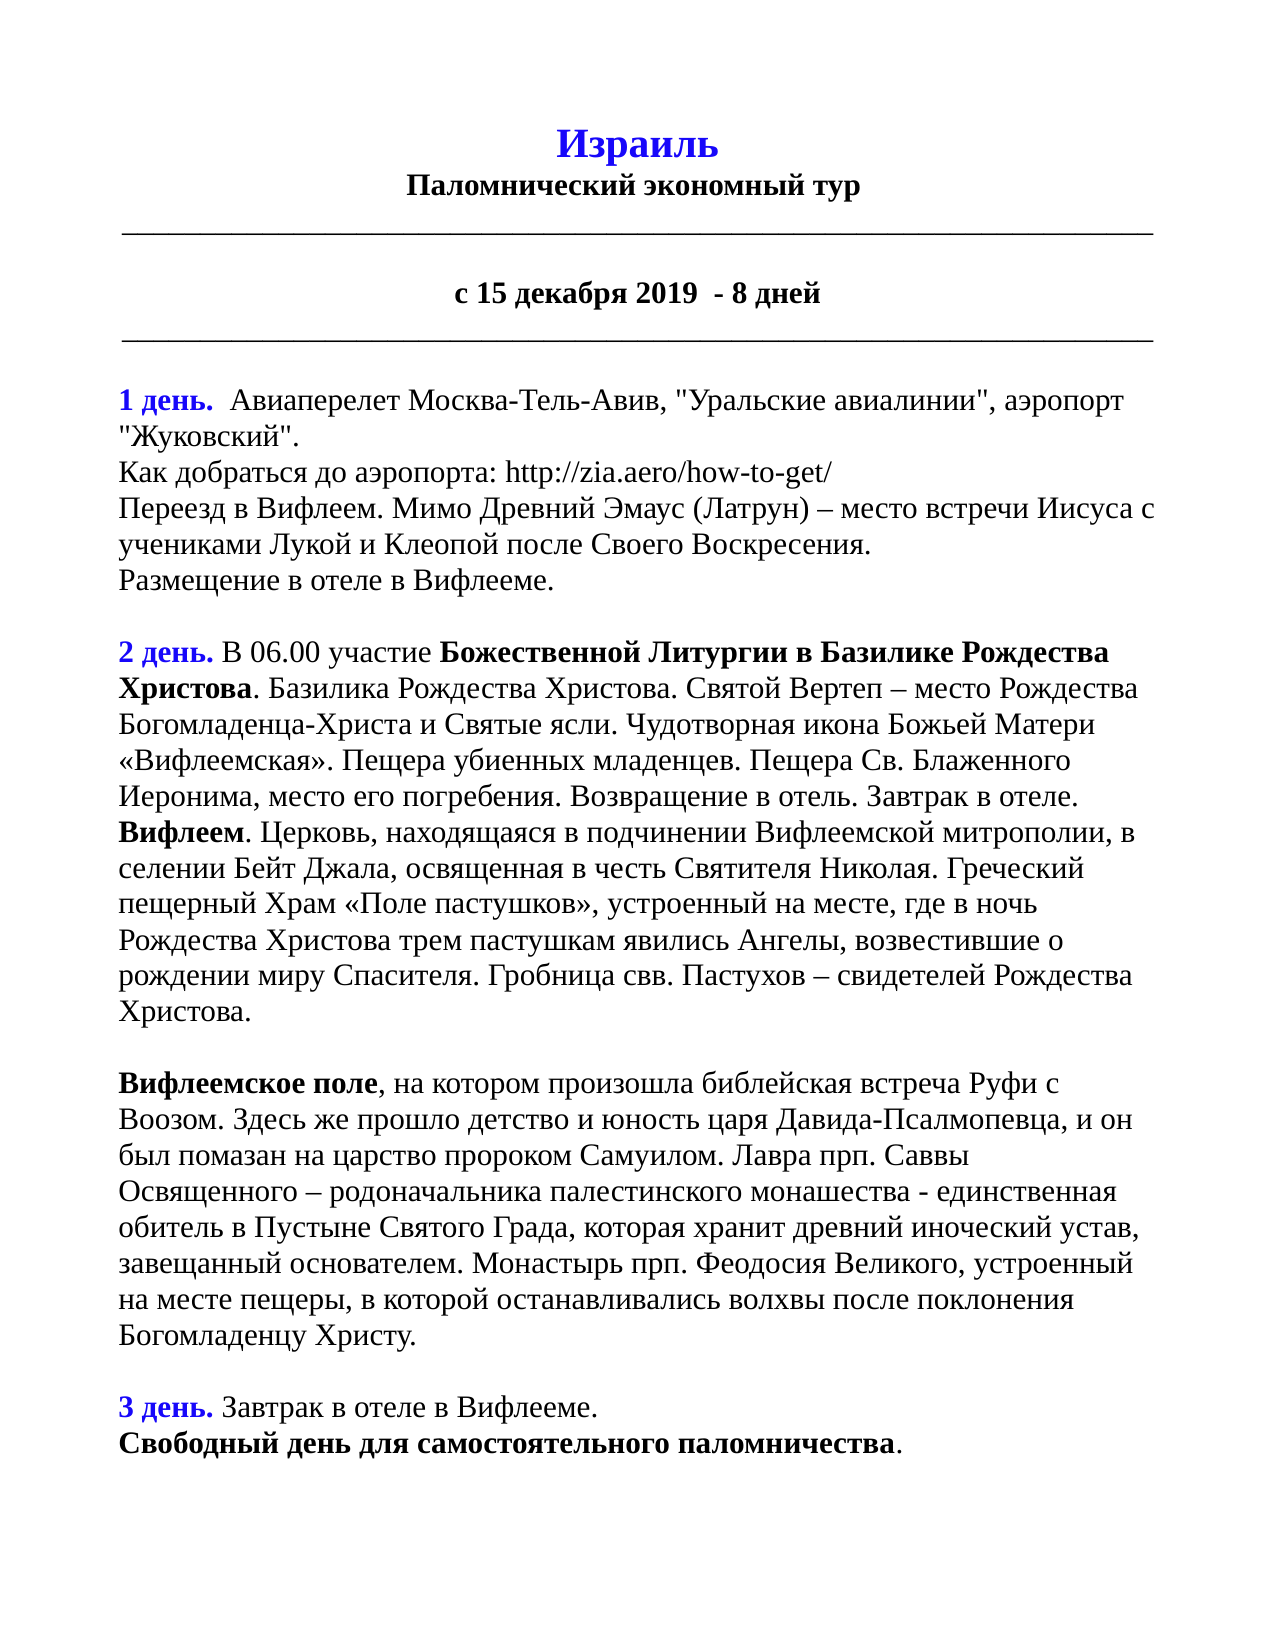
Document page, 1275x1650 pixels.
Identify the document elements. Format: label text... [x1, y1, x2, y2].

text Израиль [118, 118, 1157, 166]
text Вифлеемское поле, на котором произошла библейская встреча Руфи с Воозом. Здесь же прошло детство и юность царя Давида-Псалмопевца, и он был помазан на царство пророком Самуилом. Лавра прп. Саввы Освященного – родоначальника палестинского монашества - единственная обитель в Пустыне Святого Града, которая хранит древний иноческий устав, завещанный основателем. Монастырь прп. Феодосия Великого, устроенный на месте пещеры, в которой останавливались волхвы после поклонения Богомладенцу Христу. [118, 1064, 1157, 1352]
text с 15 декабря 2019 - 8 дней [118, 274, 1157, 310]
text Свободный день для самостоятельного паломничества. [118, 1424, 1157, 1460]
text 2 день. В 06.00 участие Божественной Литургии в Базилике Рождества Христова. Базилика Рождества Христова. Святой Вертеп – место Рождества Богомладенца-Христа и Святые ясли. Чудотворная икона Божьей Матери «Вифлеемская». Пещера убиенных младенцев. Пещера Св. Блаженного Иеронима, место его погребения. Возвращение в отель. Завтрак в отеле. Вифлеем. Церковь, находящаяся в подчинении Вифлеемской митрополии, в селении Бейт Джала, освященная в честь Святителя Николая. Греческий пещерный Храм «Поле пастушков», устроенный на месте, где в ночь Рождества Христова трем пастушкам явились Ангелы, возвестившие о рождении миру Спасителя. Гробница свв. Пастухов – свидетелей Рождества Христова. [118, 633, 1157, 1028]
text 3 день. Завтрак в отеле в Вифлееме. [118, 1388, 1157, 1424]
text Паломнический экономный тур [118, 166, 1157, 202]
text 1 день. Авиаперелет Москва-Тель-Авив, "Уральские авиалинии", аэропорт "Жуковский". Как добраться до аэропорта: http://zia.aero/how-to-get/ Переезд в Вифлеем. Мимо Древний Эмаус (Латрун) – место встречи Иисуса с учениками Лукой и Клеопой после Своего Воскресения. Размещение в отеле в Вифлееме. [118, 382, 1157, 597]
text __________________________________________________________________ [118, 310, 1157, 346]
text __________________________________________________________________ [118, 202, 1157, 238]
